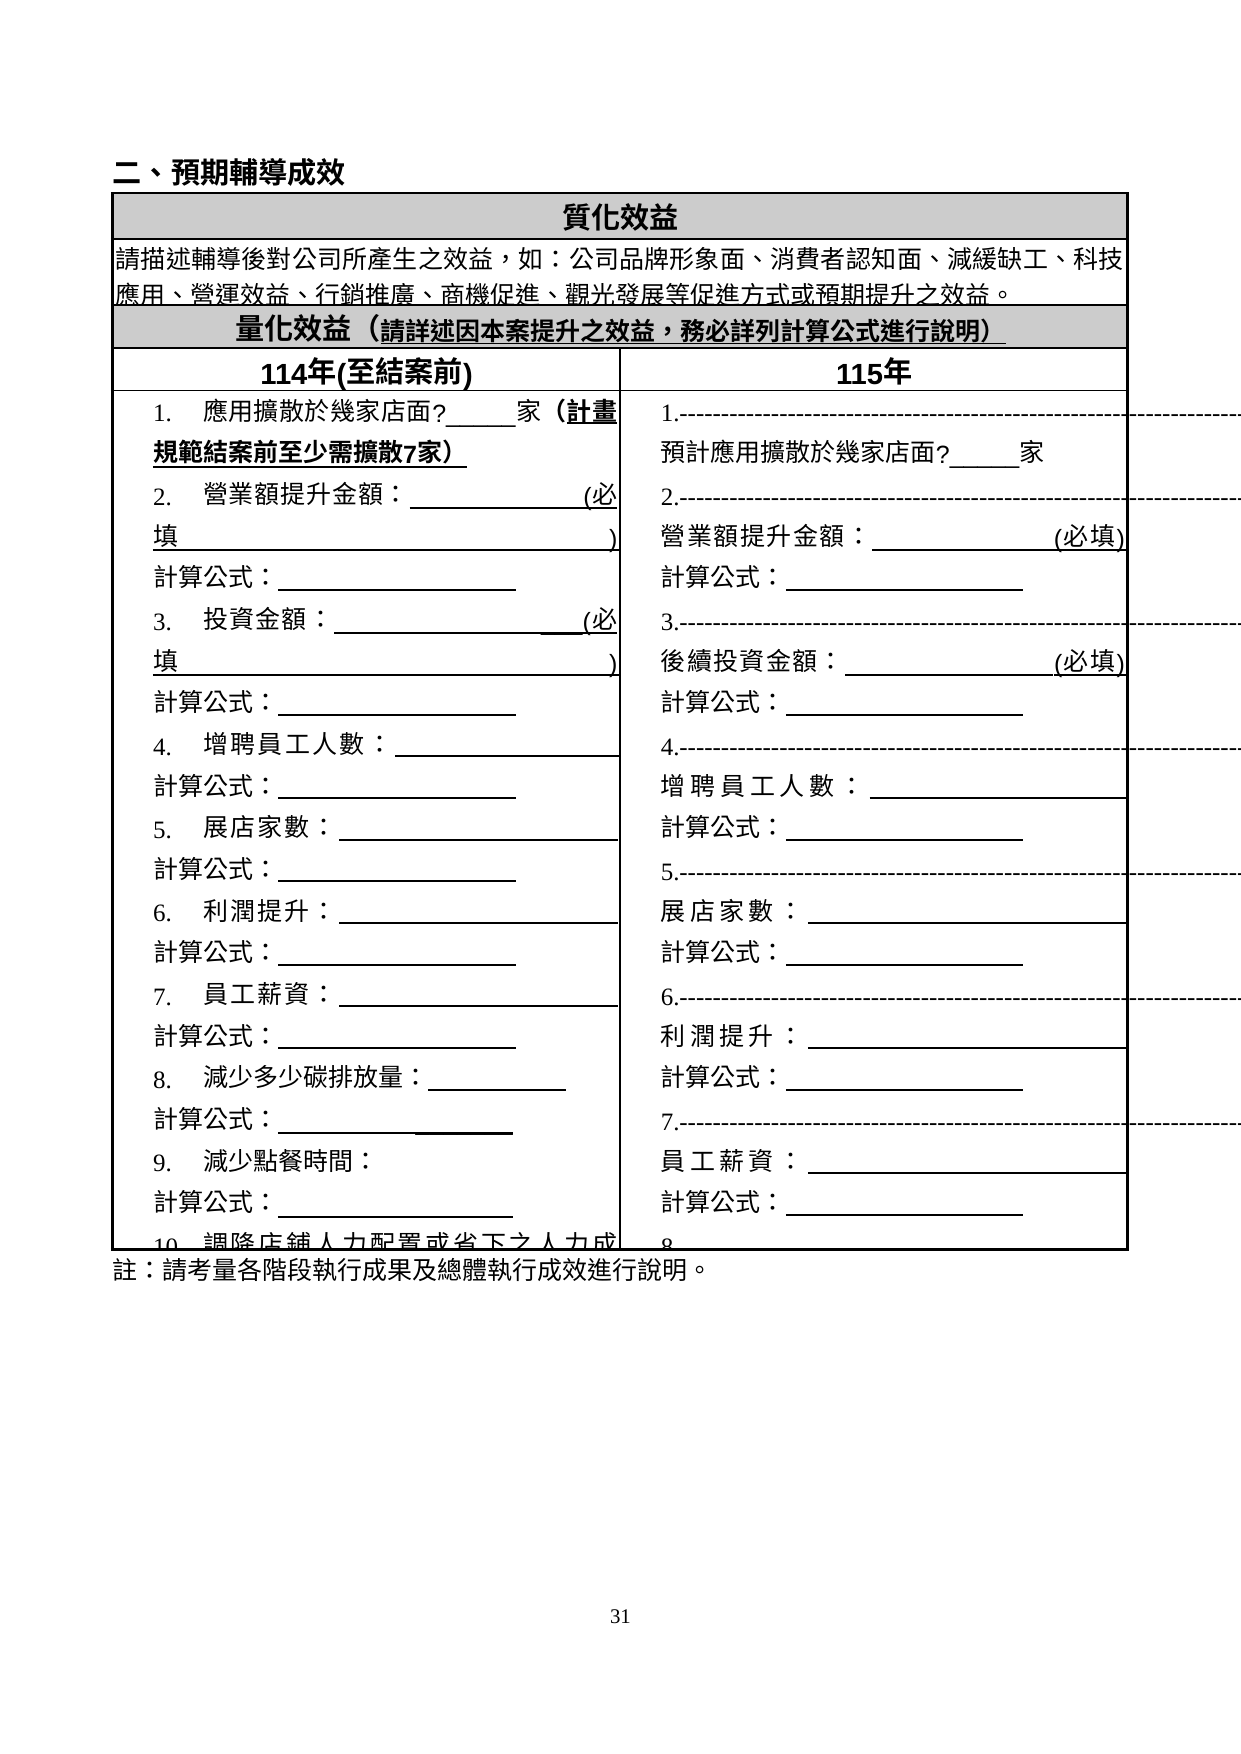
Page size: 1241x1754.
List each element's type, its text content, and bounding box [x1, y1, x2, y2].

table_cell 應用擴散於幾家店面?_____家（計畫規範結案前至少需擴散7家） 營業額提升金額： (必填) 計算公式： 投資金額： ___(必填) 計算公式： 增聘員工人數： 計算公式： 展店家數： 計算公式： 利潤提升： 計算公式： 員工薪資： 計算公式： 減少多少碳排放量： 計算公式： _______ 減少點餐時間： 計算公式： _______ 調降店鋪人力配置或省下之人力成本： 計算公式： _______ 其他： 計算公式： [114, 391, 619, 1247]
table_cell 114年(至結案前) [114, 349, 619, 389]
table_cell 量化效益（請詳述因本案提升之效益，務必詳列計算公式進行說明） [114, 306, 1126, 347]
table_cell 請描述輔導後對公司所產生之效益，如：公司品牌形象面、消費者認知面、減緩缺工、科技應用、營運效益、行銷推廣、商機促進、觀光發展等促進方式或預期提升之效益。 [114, 240, 1126, 304]
table_cell 115年 [621, 349, 1126, 389]
text 二、預期輔導成效 [112, 150, 1128, 192]
table_cell 預計應用擴散於幾家店面?_____家 營業額提升金額： (必填) 計算公式： 後續投資金額： (必填) 計算公式： 增聘員工人數： 計算公式： 展店家數： 計算公式： 利潤提升： 計算公式： 員工薪資： 計算公式： 減少多少碳排放量： 計算公式： _______ 減少點餐時間： 計算公式： _______ 調降店鋪人力配置或省下之人力成本：： 計算公式： _______ 其他： 計算公式： [621, 391, 1126, 1247]
text 註：請考量各階段執行成果及總體執行成效進行說明。 [112, 1251, 1128, 1287]
table_header 質化效益 [114, 194, 1126, 238]
